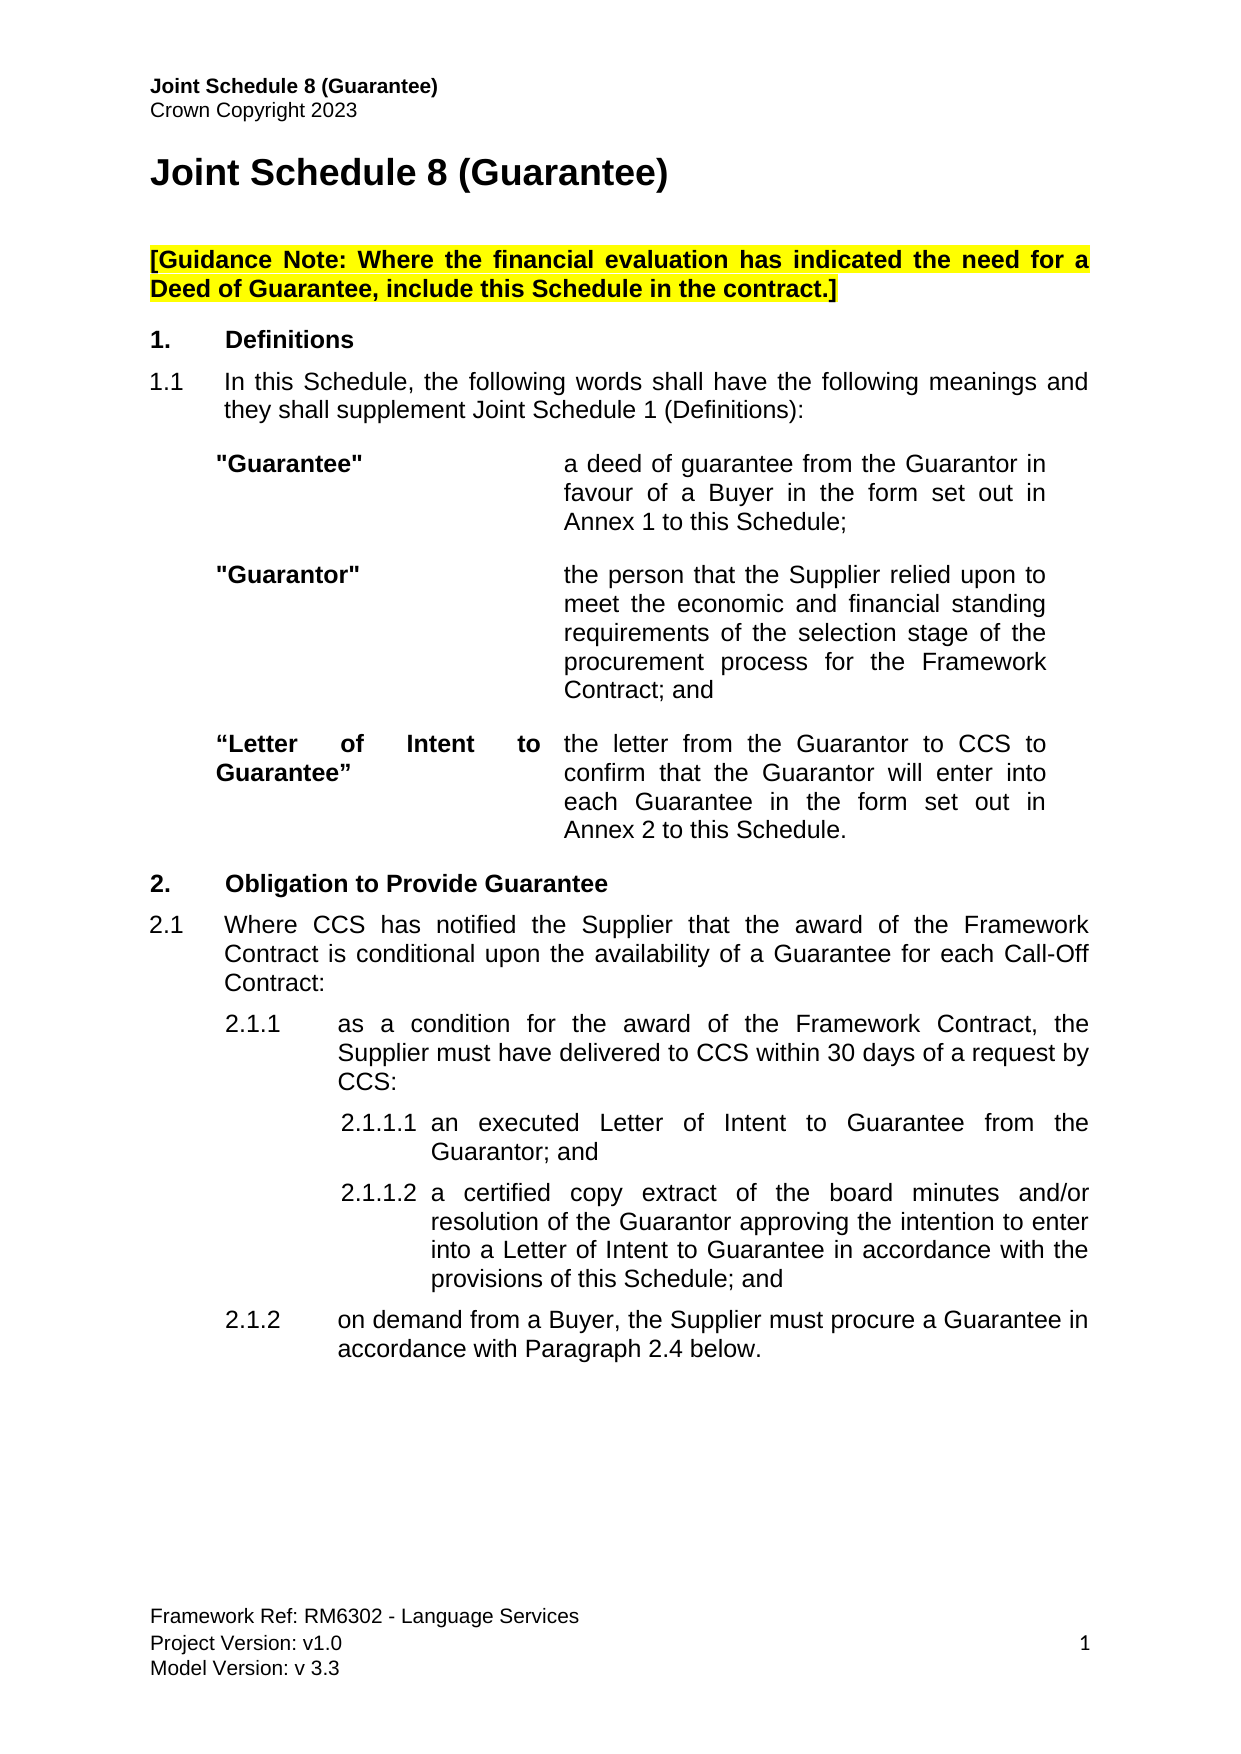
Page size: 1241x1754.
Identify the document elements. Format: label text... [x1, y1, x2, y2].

subtitle an executed Letter of Intent to Guarantee from the Guarantor; and [341, 1108, 1090, 1165]
subtitle a certified copy extract of the board minutes and/or resolution of the Guarantor approving the intention to enter into a Letter of Intent to Guarantee in accordance with the provisions of this Schedule; and [341, 1178, 1090, 1293]
text [Guidance Note: Where the financial evaluation has indicated the need for a Deed of Guarantee, include this Schedule in the contract.] [150, 245, 1090, 302]
table_header "Guarantee" [204, 436, 552, 548]
subtitle as a condition for the award of the Framework Contract, the Supplier must have delivered to CCS within 30 days of a request by CCS: [225, 1009, 1090, 1095]
table_cell the letter from the Guarantor to CCS to confirm that the Guarantor will enter into each Guarantee in the form set out in Annex 2 to this Schedule. [553, 716, 1058, 856]
subtitle Where CCS has notified the Supplier that the award of the Framework Contract is conditional upon the availability of a Guarantee for each Call-Off Contract: [149, 910, 1090, 996]
subtitle on demand from a Buyer, the Supplier must procure a Guarantee in accordance with Paragraph 2.4 below. [225, 1305, 1090, 1363]
table_cell the person that the Supplier relied upon to meet the economic and financial standing requirements of the selection stage of the procurement process for the Framework Contract; and [553, 548, 1058, 716]
subtitle Definitions [150, 325, 1090, 354]
subtitle Obligation to Provide Guarantee [150, 869, 1090, 898]
text Joint Schedule 8 (Guarantee) [150, 150, 1090, 193]
table_cell "Guarantor" [204, 548, 552, 716]
table_cell “Letter of Intent to Guarantee” [204, 716, 552, 856]
subtitle In this Schedule, the following words shall have the following meanings and they shall supplement Joint Schedule 1 (Definitions): [149, 366, 1090, 424]
table_header a deed of guarantee from the Guarantor in favour of a Buyer in the form set out in Annex 1 to this Schedule; [553, 436, 1058, 548]
